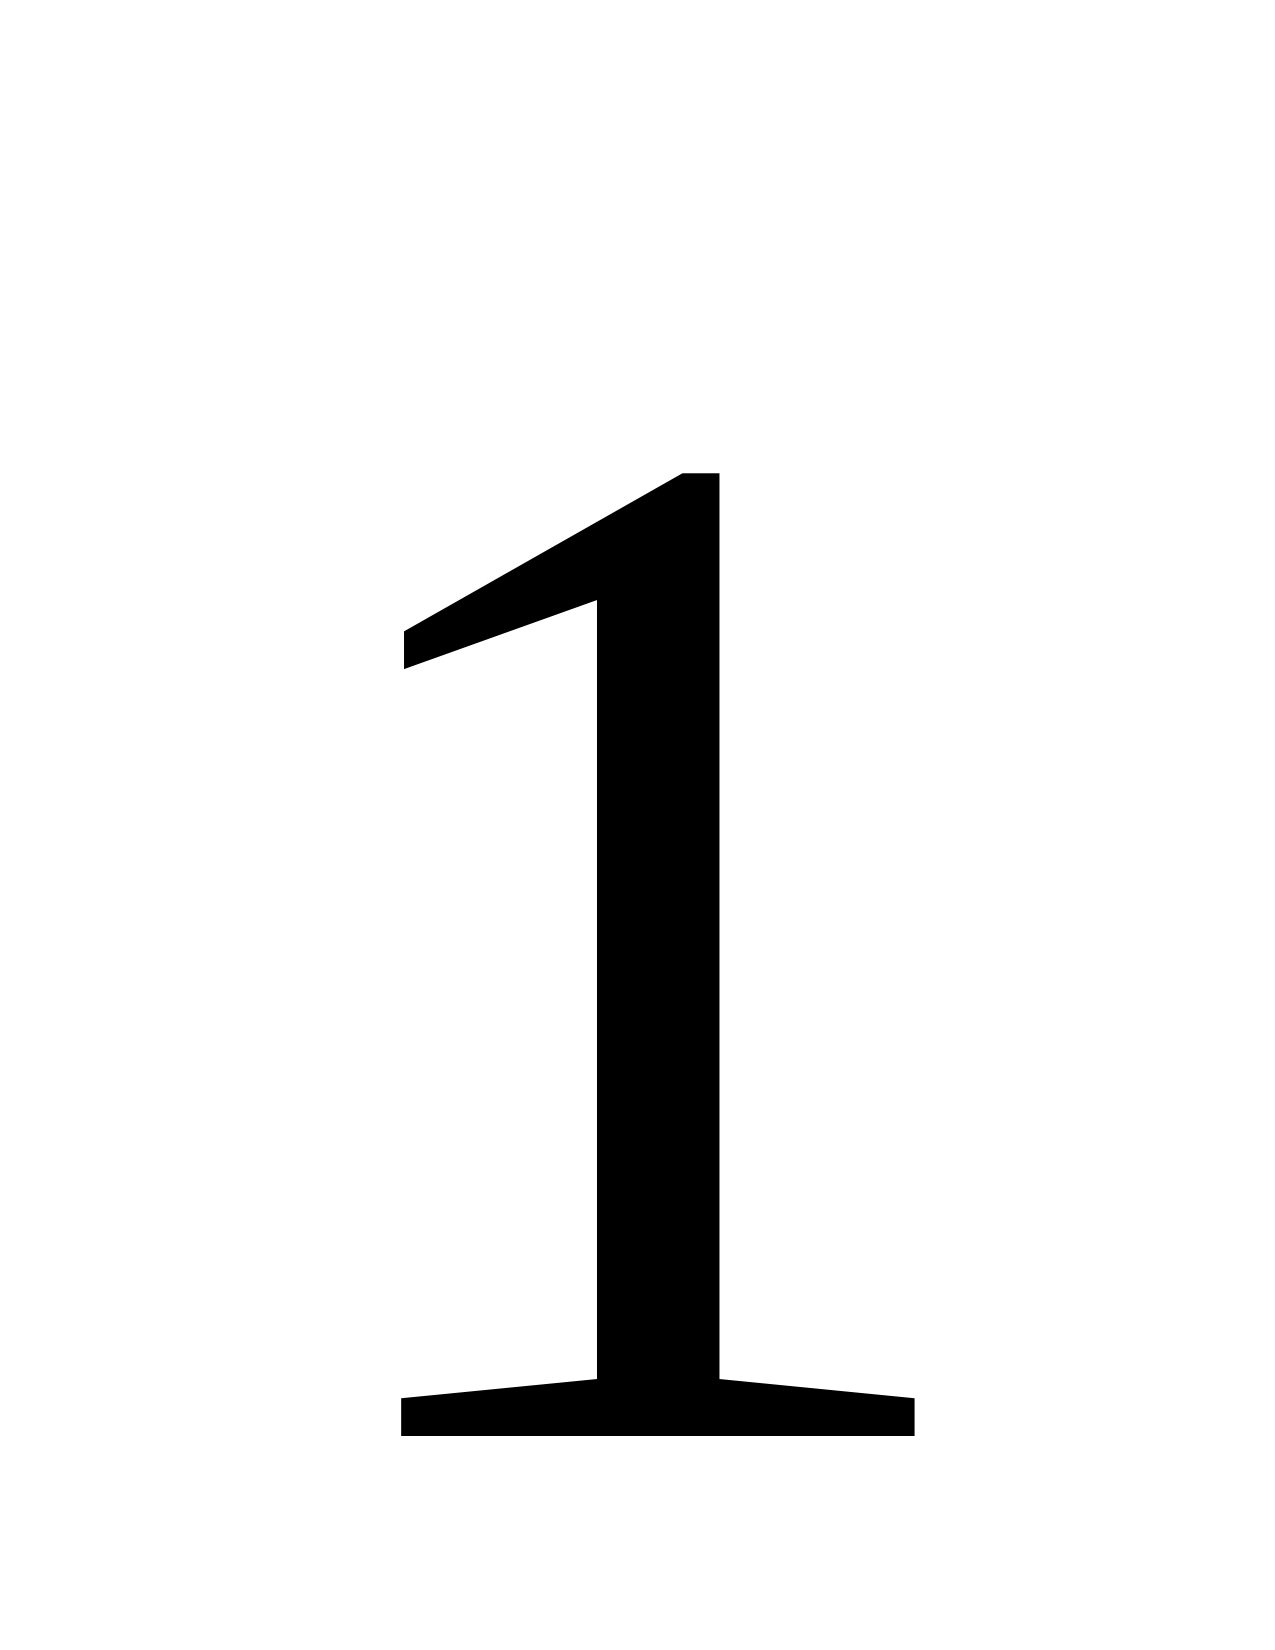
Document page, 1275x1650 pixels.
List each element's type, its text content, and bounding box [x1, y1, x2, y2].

text 1 [75, 75, 1200, 1575]
